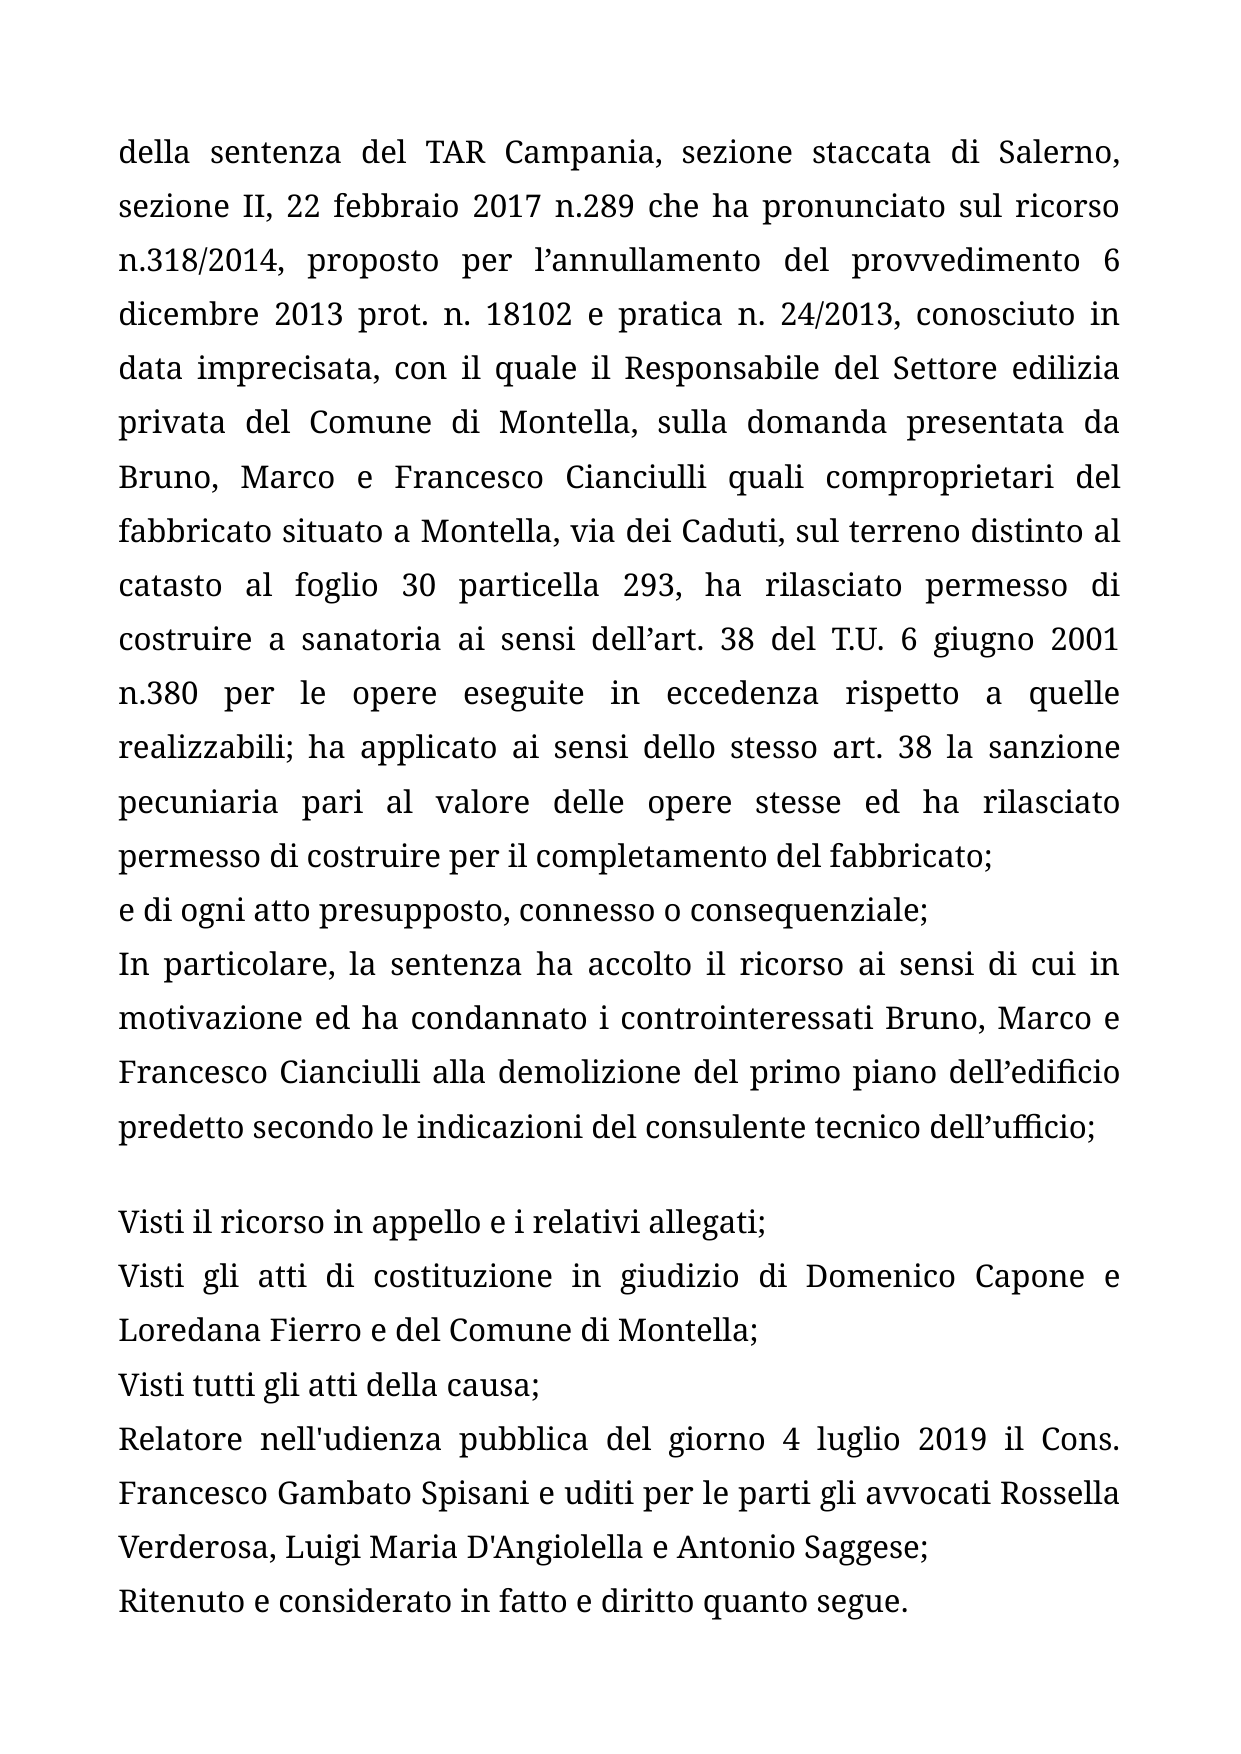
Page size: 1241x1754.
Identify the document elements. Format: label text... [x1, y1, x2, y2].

text della sentenza del TAR Campania, sezione staccata di Salerno, sezione II, 22 febbraio 2017 n.289 che ha pronunciato sul ricorso n.318/2014, proposto per l’annullamento del provvedimento 6 dicembre 2013 prot. n. 18102 e pratica n. 24/2013, conosciuto in data imprecisata, con il quale il Responsabile del Settore edilizia privata del Comune di Montella, sulla domanda presentata da Bruno, Marco e Francesco Cianciulli quali comproprietari del fabbricato situato a Montella, via dei Caduti, sul terreno distinto al catasto al foglio 30 particella 293, ha rilasciato permesso di costruire a sanatoria ai sensi dell’art. 38 del T.U. 6 giugno 2001 n.380 per le opere eseguite in eccedenza rispetto a quelle realizzabili; ha applicato ai sensi dello stesso art. 38 la sanzione pecuniaria pari al valore delle opere stesse ed ha rilasciato permesso di costruire per il completamento del fabbricato; [118, 118, 1122, 876]
text Ritenuto e considerato in fatto e diritto quanto segue. [118, 1568, 1122, 1622]
text Relatore nell'udienza pubblica del giorno 4 luglio 2019 il Cons. Francesco Gambato Spisani e uditi per le parti gli avvocati Rossella Verderosa, Luigi Maria D'Angiolella e Antonio Saggese; [118, 1405, 1122, 1568]
text Visti tutti gli atti della causa; [118, 1351, 1122, 1405]
text Visti gli atti di costituzione in giudizio di Domenico Capone e Loredana Fierro e del Comune di Montella; [118, 1243, 1122, 1351]
text e di ogni atto presupposto, connesso o consequenziale; [118, 876, 1122, 931]
text Visti il ricorso in appello e i relativi allegati; [118, 1188, 1122, 1243]
text In particolare, la sentenza ha accolto il ricorso ai sensi di cui in motivazione ed ha condannato i controinteressati Bruno, Marco e Francesco Cianciulli alla demolizione del primo piano dell’edificio predetto secondo le indicazioni del consulente tecnico dell’ufficio; [118, 931, 1122, 1147]
